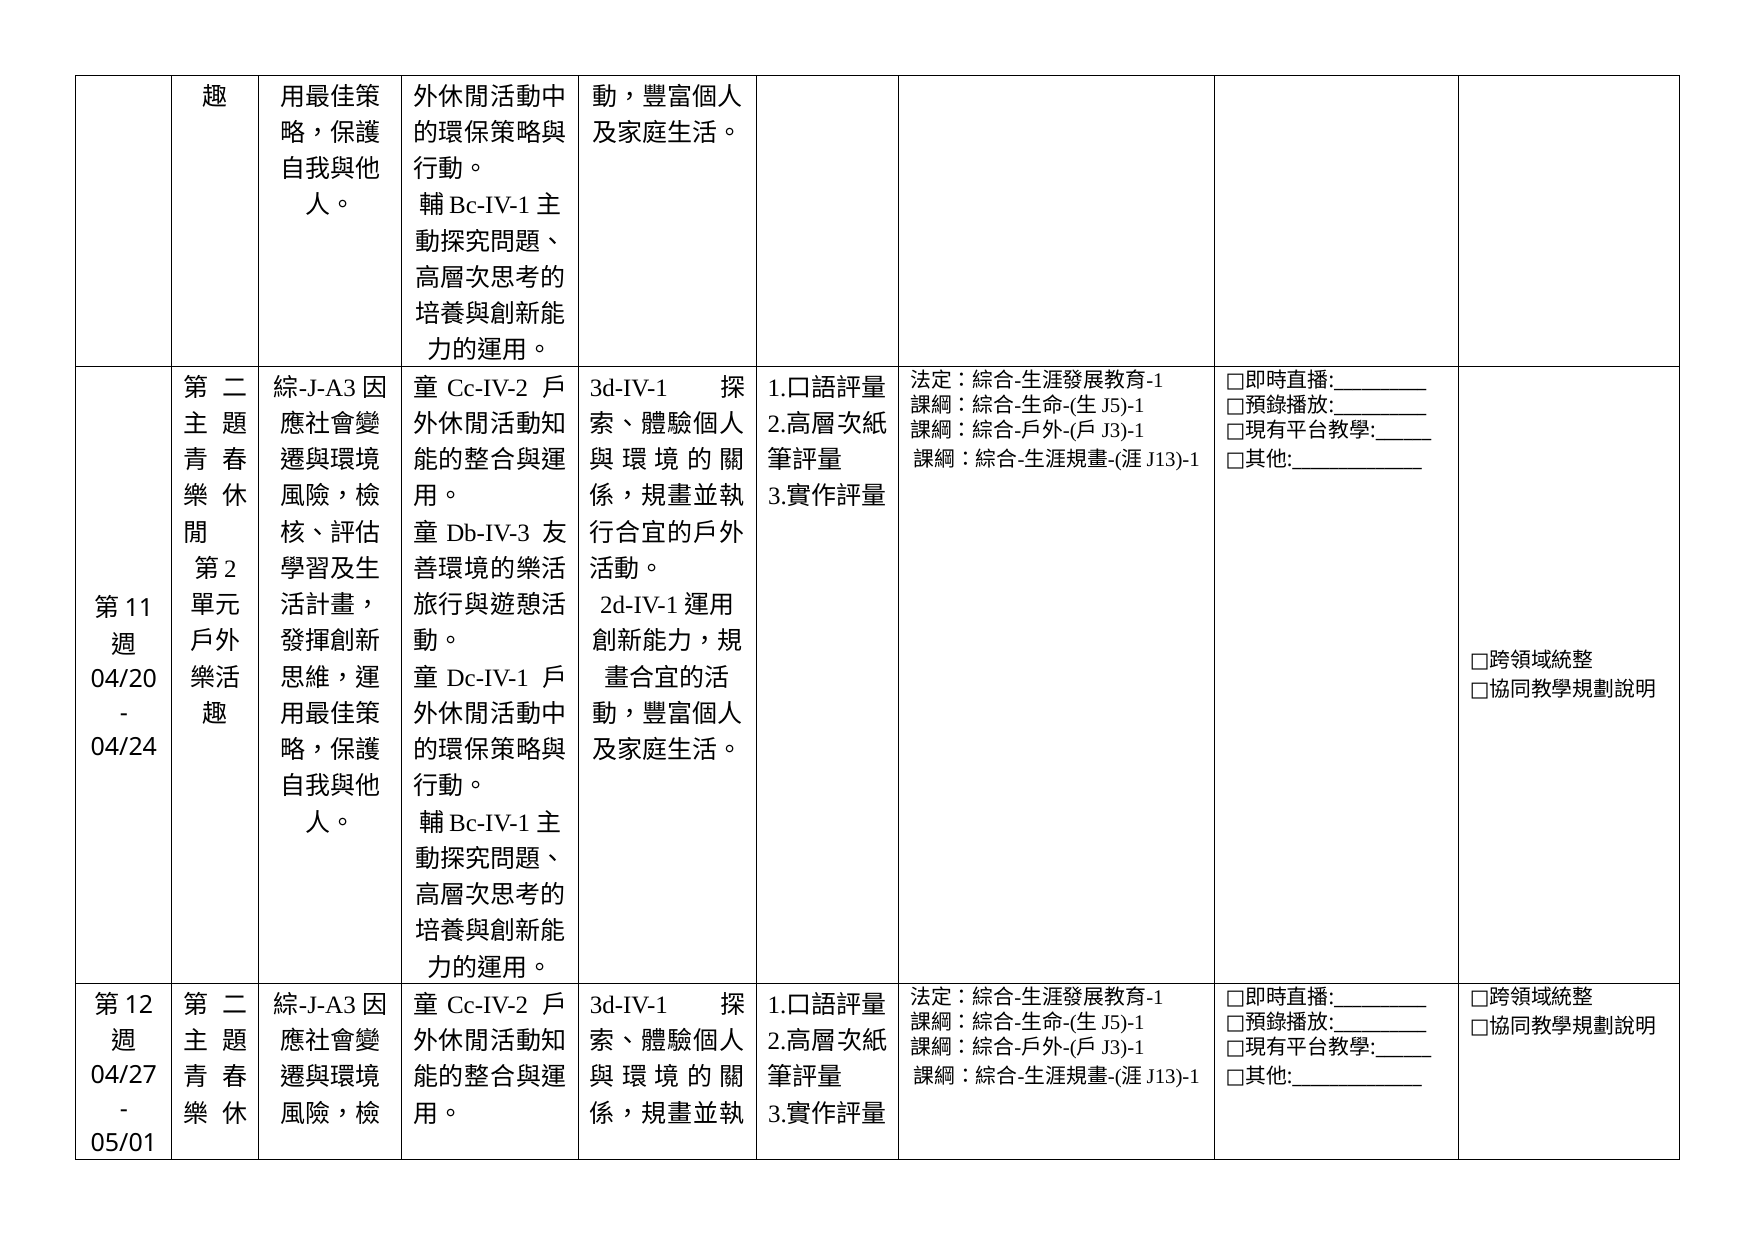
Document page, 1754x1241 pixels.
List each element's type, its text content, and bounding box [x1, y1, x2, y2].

table_cell 3d-IV-1 探索、體驗個人與環境的關係，規畫並執 [579, 984, 756, 1159]
table_cell 1.口語評量 2.高層次紙筆評量 3.實作評量 [757, 367, 898, 983]
table_cell 童Cc-IV-2 戶外休閒活動知能的整合與運用。 童Db-IV-3 友善環境的樂活旅行與遊憩活動。 童Dc-IV-1 戶外休閒活動中的環保策略與行動。 輔Bc-IV-1 主動探究問題、高層次思考的培養與創新能力的運用。 [402, 367, 578, 983]
table_cell [1215, 76, 1458, 366]
table_cell 綜-J-A3 因應社會變遷與環境風險，檢核、評估學習及生活計畫，發揮創新思維，運用最佳策略，保護自我與他人。 [259, 367, 401, 983]
table_cell 1.口語評量 2.高層次紙筆評量 3.實作評量 [757, 984, 898, 1159]
table_cell 法定：綜合-生涯發展教育-1 課綱：綜合-生命-(生J5)-1 課綱：綜合-戶外-(戶J3)-1 課綱：綜合-生涯規畫-(涯J13)-1 [899, 984, 1214, 1159]
table_cell □跨領域統整 □協同教學規劃說明 [1459, 367, 1679, 983]
table_cell 3d-IV-1 探索、體驗個人與環境的關係，規畫並執行合宜的戶外活動。 2d-IV-1 運用創新能力，規畫合宜的活動，豐富個人及家庭生活。 [579, 367, 756, 983]
table_cell 趣 [172, 76, 258, 366]
table_cell 第12週 04/27-05/01 [76, 984, 171, 1159]
table_cell [76, 76, 171, 366]
table_cell 外休閒活動中的環保策略與行動。 輔Bc-IV-1 主動探究問題、高層次思考的培養與創新能力的運用。 [402, 76, 578, 366]
table_cell 童Cc-IV-2 戶外休閒活動知能的整合與運用。 [402, 984, 578, 1159]
table_cell 第11週 04/20-04/24 [76, 367, 171, 983]
table_cell 第二主題青春樂休 [172, 984, 258, 1159]
table_cell [1459, 76, 1679, 366]
table_cell □跨領域統整 □協同教學規劃說明 [1459, 984, 1679, 1159]
table_cell [757, 76, 898, 366]
table_cell [899, 76, 1214, 366]
table_cell □即時直播:__________ □預錄播放:__________ □現有平台教學:______ □其他:______________ [1215, 367, 1458, 983]
table_cell 法定：綜合-生涯發展教育-1 課綱：綜合-生命-(生J5)-1 課綱：綜合-戶外-(戶J3)-1 課綱：綜合-生涯規畫-(涯J13)-1 [899, 367, 1214, 983]
table_cell 動，豐富個人及家庭生活。 [579, 76, 756, 366]
table_cell □即時直播:__________ □預錄播放:__________ □現有平台教學:______ □其他:______________ [1215, 984, 1458, 1159]
table_cell 用最佳策略，保護自我與他人。 [259, 76, 401, 366]
table_cell 第二主題青春樂休閒 第2單元戶外樂活趣 [172, 367, 258, 983]
table_cell 綜-J-A3 因應社會變遷與環境風險，檢 [259, 984, 401, 1159]
